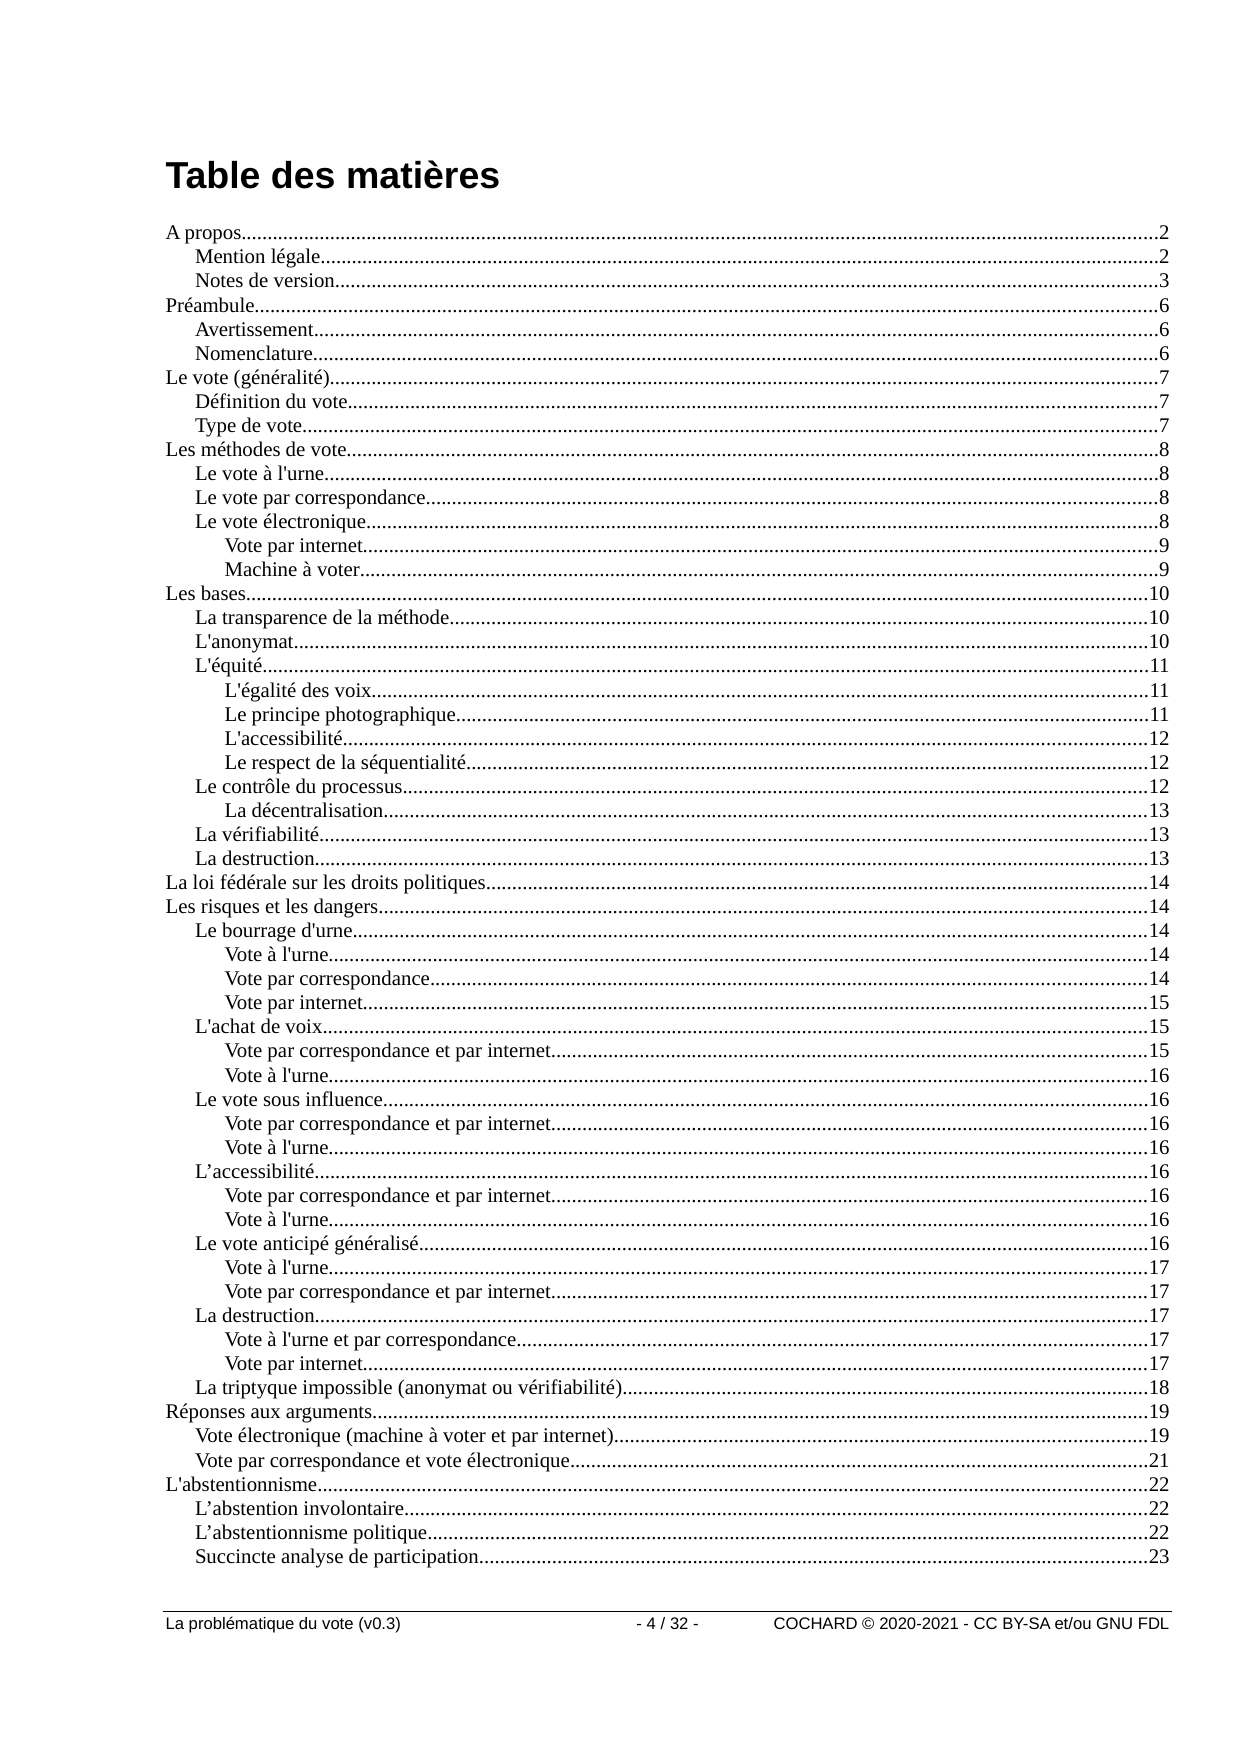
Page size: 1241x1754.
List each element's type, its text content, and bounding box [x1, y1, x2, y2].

text Le bourrage d'urne 14 [195, 918, 1169, 942]
text L’accessibilité 16 [195, 1159, 1169, 1183]
text Vote à l'urne 17 [224, 1255, 1169, 1279]
text Vote à l'urne 16 [224, 1135, 1169, 1159]
text Le vote par correspondance 8 [195, 485, 1169, 509]
text Les bases 10 [165, 581, 1169, 605]
text L'accessibilité 12 [224, 726, 1169, 750]
text La vérifiabilité 13 [195, 822, 1169, 846]
text Le vote (généralité) 7 [165, 365, 1169, 389]
text Nomenclature 6 [195, 341, 1169, 365]
text La loi fédérale sur les droits politiques 14 [165, 870, 1169, 894]
text La destruction 17 [195, 1303, 1169, 1327]
text Notes de version 3 [195, 268, 1169, 292]
text Vote à l'urne 16 [224, 1062, 1169, 1087]
text Vote à l'urne et par correspondance 17 [224, 1327, 1169, 1351]
subtitle Table des matières [165, 153, 1169, 197]
text L'égalité des voix 11 [224, 677, 1169, 702]
text Les méthodes de vote 8 [165, 437, 1169, 461]
text Vote par correspondance 14 [224, 966, 1169, 990]
text Le vote à l'urne 8 [195, 461, 1169, 485]
text Vote par correspondance et vote électronique 21 [195, 1447, 1169, 1472]
text Le vote anticipé généralisé 16 [195, 1231, 1169, 1255]
text Vote à l'urne 16 [224, 1207, 1169, 1231]
text Le vote sous influence 16 [195, 1087, 1169, 1111]
text L'équité 11 [195, 653, 1169, 677]
text Machine à voter 9 [224, 557, 1169, 581]
text La décentralisation 13 [224, 798, 1169, 822]
text L’abstentionnisme politique 22 [195, 1520, 1169, 1544]
text Le contrôle du processus 12 [195, 774, 1169, 798]
text Vote par correspondance et par internet 15 [224, 1038, 1169, 1062]
text Le respect de la séquentialité 12 [224, 750, 1169, 774]
text Vote à l'urne 14 [224, 942, 1169, 966]
text L'achat de voix 15 [195, 1014, 1169, 1038]
text A propos 2 [165, 220, 1169, 244]
text L’abstention involontaire 22 [195, 1496, 1169, 1520]
text Type de vote 7 [195, 413, 1169, 437]
text L'anonymat 10 [195, 629, 1169, 653]
text Vote par internet 15 [224, 990, 1169, 1014]
text Vote par correspondance et par internet 17 [224, 1279, 1169, 1303]
text Définition du vote 7 [195, 389, 1169, 413]
text Mention légale 2 [195, 244, 1169, 268]
text Avertissement 6 [195, 317, 1169, 341]
text La destruction 13 [195, 846, 1169, 870]
text Préambule 6 [165, 292, 1169, 317]
text La triptyque impossible (anonymat ou vérifiabilité) 18 [195, 1375, 1169, 1399]
text Vote par correspondance et par internet 16 [224, 1111, 1169, 1135]
text Le vote électronique 8 [195, 509, 1169, 533]
text Réponses aux arguments 19 [165, 1399, 1169, 1423]
text Succincte analyse de participation 23 [195, 1544, 1169, 1568]
text Vote par internet 17 [224, 1351, 1169, 1375]
text La transparence de la méthode 10 [195, 605, 1169, 629]
text Vote par correspondance et par internet 16 [224, 1183, 1169, 1207]
text Les risques et les dangers 14 [165, 894, 1169, 918]
text Vote électronique (machine à voter et par internet) 19 [195, 1423, 1169, 1447]
text Le principe photographique 11 [224, 702, 1169, 726]
text Vote par internet 9 [224, 533, 1169, 557]
text L'abstentionnisme 22 [165, 1472, 1169, 1496]
